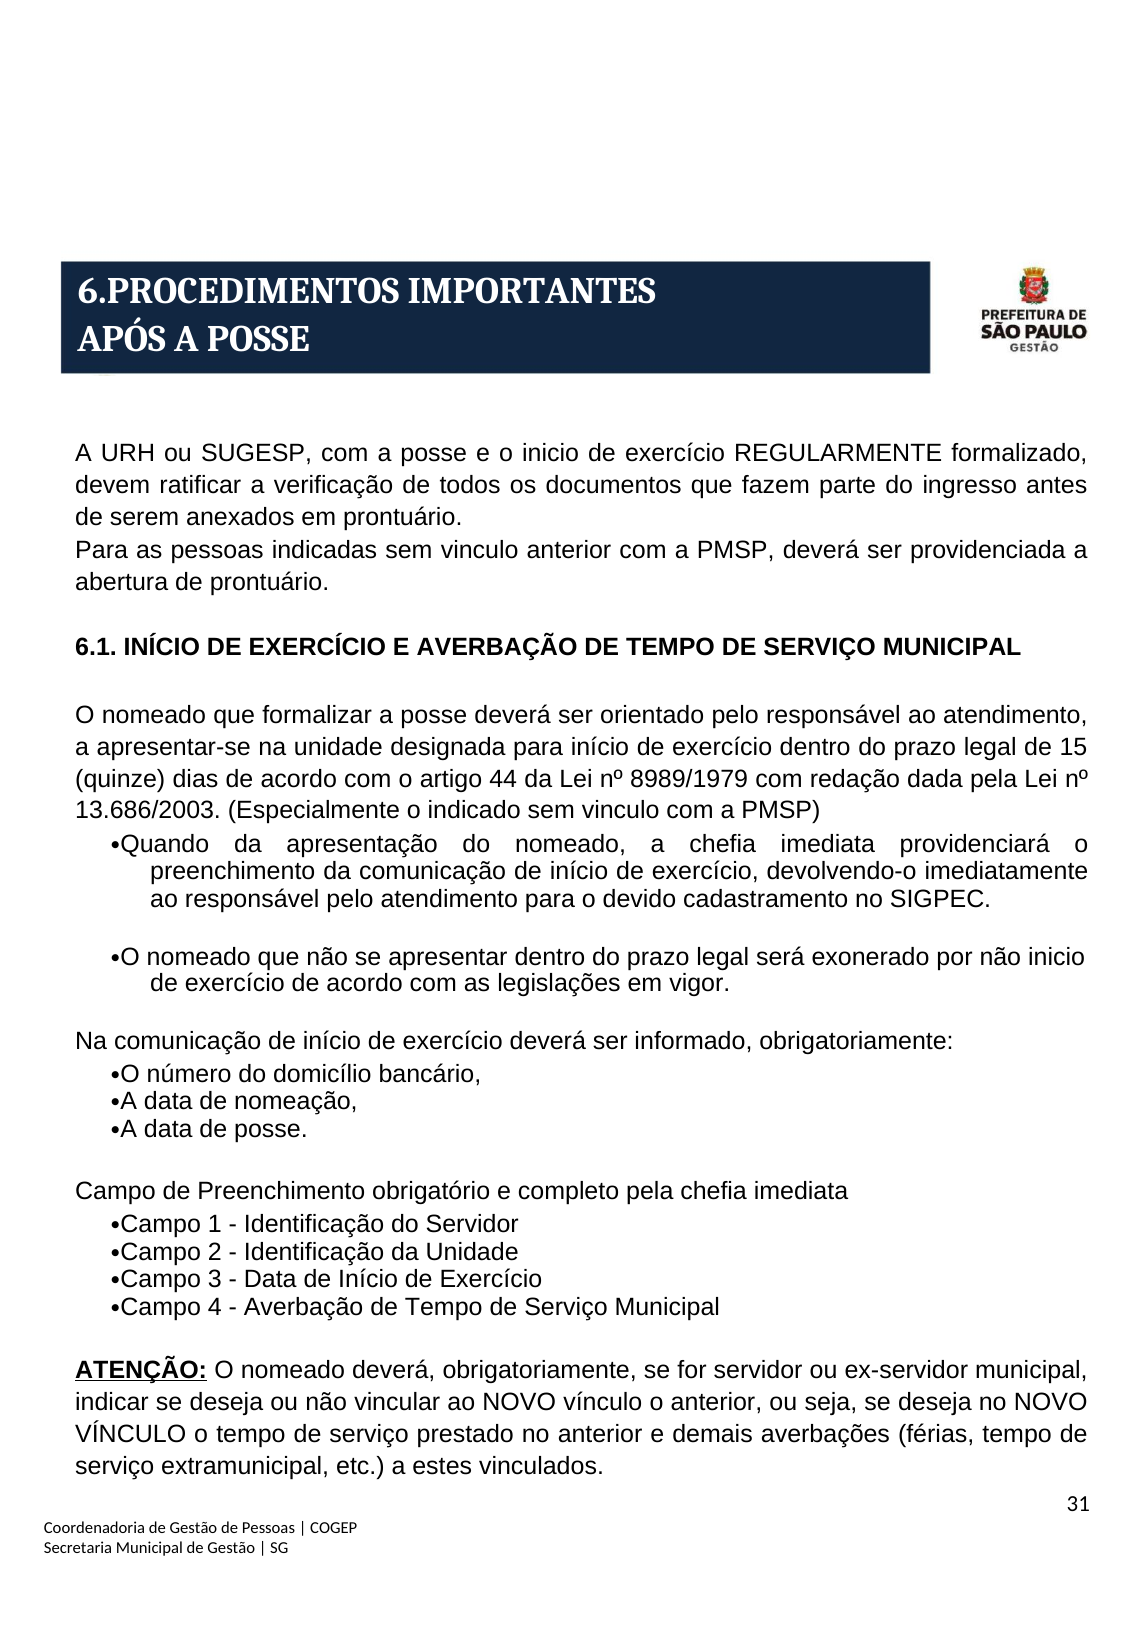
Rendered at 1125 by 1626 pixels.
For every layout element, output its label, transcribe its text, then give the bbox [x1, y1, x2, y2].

text Na comunicação de início de exercício deverá ser informado, obrigatoriamente: [75, 1026, 1089, 1055]
list O nomeado que não se apresentar dentro do prazo legal será exonerado por não inicio de exercício de acordo com as legislações em vigor. [112, 944, 1089, 997]
text Campo de Preenchimento obrigatório e completo pela chefia imediata [75, 1176, 1089, 1205]
list A data de posse. [112, 1115, 1089, 1143]
text 31 [44, 1489, 1089, 1517]
list Campo 4 - Averbação de Tempo de Serviço Municipal [112, 1293, 1089, 1321]
text Coordenadoria de Gestão de Pessoas | COGEP [44, 1517, 1089, 1538]
list O número do domicílio bancário, [112, 1059, 1089, 1087]
list Campo 3 - Data de Início de Exercício [112, 1266, 1089, 1293]
text ATENÇÃO: O nomeado deverá, obrigatoriamente, se for servidor ou ex-servidor municipal, indicar se deseja ou não vincular ao NOVO vínculo o anterior, ou seja, se deseja no NOVO VÍNCULO o tempo de serviço prestado no anterior e demais averbações (férias, tempo de serviço extramunicipal, etc.) a estes vinculados. [75, 1355, 1089, 1479]
list A data de nomeação, [112, 1087, 1089, 1115]
text A URH ou SUGESP, com a posse e o inicio de exercício REGULARMENTE formalizado, devem ratificar a verificação de todos os documentos que fazem parte do ingresso antes de serem anexados em prontuário. [75, 438, 1089, 530]
list Quando da apresentação do nomeado, a chefia imediata providenciará o preenchimento da comunicação de início de exercício, devolvendo-o imediatamente ao responsável pelo atendimento para o devido cadastramento no SIGPEC. [112, 830, 1089, 912]
list Campo 1 - Identificação do Servidor [112, 1209, 1089, 1238]
text Secretaria Municipal de Gestão | SG [44, 1538, 1089, 1558]
list Campo 2 - Identificação da Unidade [112, 1238, 1089, 1266]
text Para as pessoas indicadas sem vinculo anterior com a PMSP, deverá ser providenciada a abertura de prontuário. [75, 535, 1089, 595]
text O nomeado que formalizar a posse deverá ser orientado pelo responsável ao atendimento, a apresentar-se na unidade designada para início de exercício dentro do prazo legal de 15 (quinze) dias de acordo com o artigo 44 da Lei nº 8989/1979 com redação dada pela Lei nº 13.686/2003. (Especialmente o indicado sem vinculo com a PMSP) [75, 700, 1089, 824]
text 6.1. INÍCIO DE EXERCÍCIO E AVERBAÇÃO DE TEMPO DE SERVIÇO MUNICIPAL [75, 632, 1089, 661]
